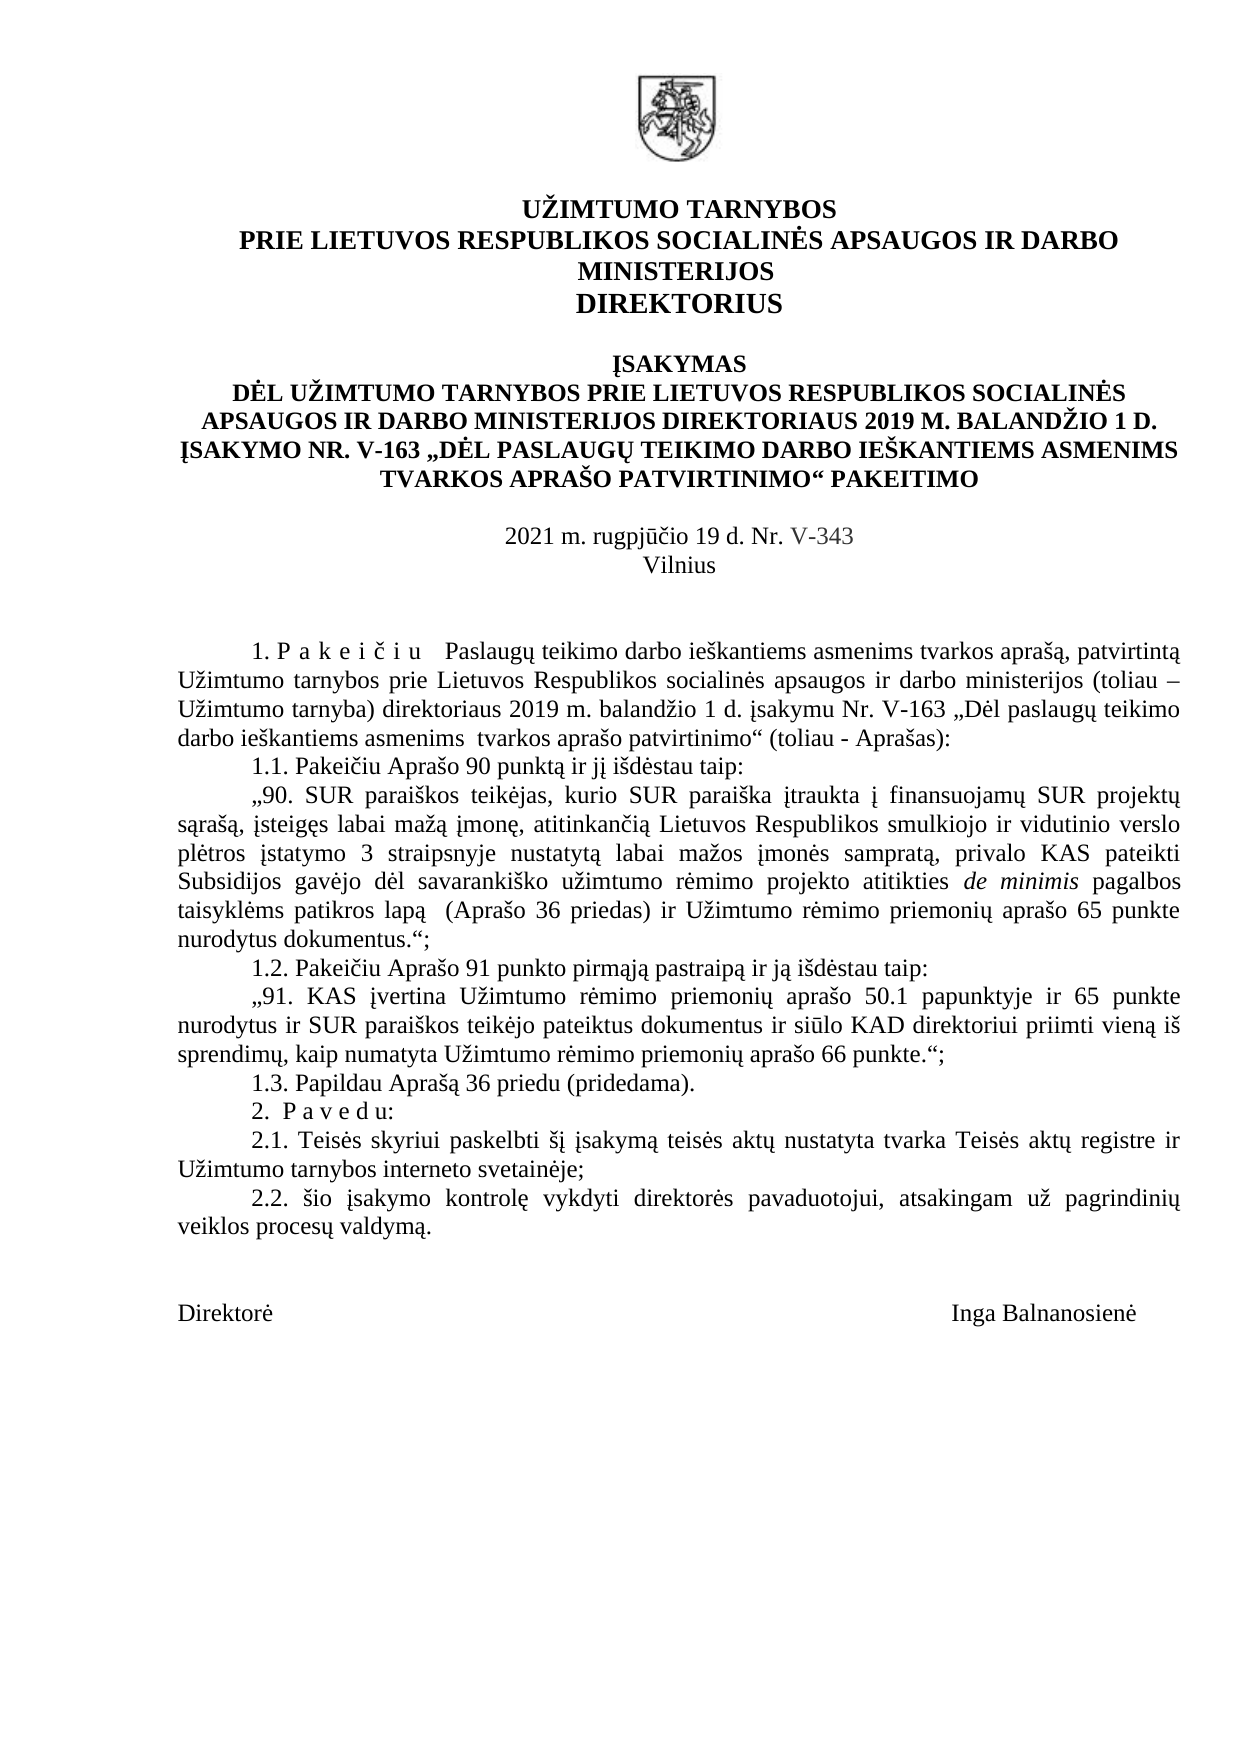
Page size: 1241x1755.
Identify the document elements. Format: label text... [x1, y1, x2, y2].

text UŽIMTUMO TARNYBOS [177, 193, 1181, 224]
text PRIE LIETUVOS RESPUBLIKOS SOCIALINĖS APSAUGOS IR DARBO MINISTERIJOS [177, 224, 1181, 287]
text DĖL užimtumo tarnybos PRIE LIETUVOS RESPUBLIKOS SOCIALINĖS APSAUGOS IR DARBO MINISTERIJOS DIREKTORIAUS 2019 M. BALANDŽIO 1 D. ĮSAKYMO NR. V-163 „DĖL PASLAUGŲ TEIKIMO DARBO IEŠKANTIEMS ASMENIMS TVARKOS APRAŠO PATVIRTINIMO“ pakeitimo [177, 378, 1181, 493]
text „90. SUR paraiškos teikėjas, kurio SUR paraiška įtraukta į finansuojamų SUR projektų sąrašą, įsteigęs labai mažą įmonę, atitinkančią Lietuvos Respublikos smulkiojo ir vidutinio verslo plėtros įstatymo 3 straipsnyje nustatytą labai mažos įmonės sampratą, privalo KAS pateikti Subsidijos gavėjo dėl savarankiško užimtumo rėmimo projekto atitikties de minimis pagalbos taisyklėms patikros lapą (Aprašo 36 priedas) ir Užimtumo rėmimo priemonių aprašo 65 punkte nurodytus dokumentus.“; [177, 780, 1181, 953]
text 1.2. Pakeičiu Aprašo 91 punkto pirmąją pastraipą ir ją išdėstau taip: [177, 953, 1181, 981]
text Vilnius [177, 550, 1181, 579]
text 2.1. Teisės skyriui paskelbti šį įsakymą teisės aktų nustatyta tvarka Teisės aktų registre ir Užimtumo tarnybos interneto svetainėje; [177, 1125, 1181, 1183]
text 2021 m. rugpjūčio 19 d. Nr. V-343 [177, 521, 1181, 550]
text 1.3. Papildau Aprašą 36 priedu (pridedama). [177, 1068, 1181, 1096]
text 1.1. Pakeičiu Aprašo 90 punktą ir jį išdėstau taip: [177, 751, 1181, 780]
text 2. P a v e d u: [177, 1096, 1181, 1125]
text DIREKTORIUS [177, 287, 1181, 320]
text 1. Pakeičiu Paslaugų teikimo darbo ieškantiems asmenims tvarkos aprašą, patvirtintą Užimtumo tarnybos prie Lietuvos Respublikos socialinės apsaugos ir darbo ministerijos (toliau – Užimtumo tarnyba) direktoriaus 2019 m. balandžio 1 d. įsakymu Nr. V-163 „Dėl paslaugų teikimo darbo ieškantiems asmenims tvarkos aprašo patvirtinimo“ (toliau - Aprašas): [177, 636, 1181, 751]
text Direktorė Inga Balnanosienė [177, 1298, 1181, 1326]
text „91. KAS įvertina Užimtumo rėmimo priemonių aprašo 50.1 papunktyje ir 65 punkte nurodytus ir SUR paraiškos teikėjo pateiktus dokumentus ir siūlo KAD direktoriui priimti vieną iš sprendimų, kaip numatyta Užimtumo rėmimo priemonių aprašo 66 punkte.“; [177, 981, 1181, 1068]
text ĮSAKYMAS [177, 349, 1181, 378]
text 2.2. šio įsakymo kontrolę vykdyti direktorės pavaduotojui, atsakingam už pagrindinių veiklos procesų valdymą. [177, 1183, 1181, 1240]
